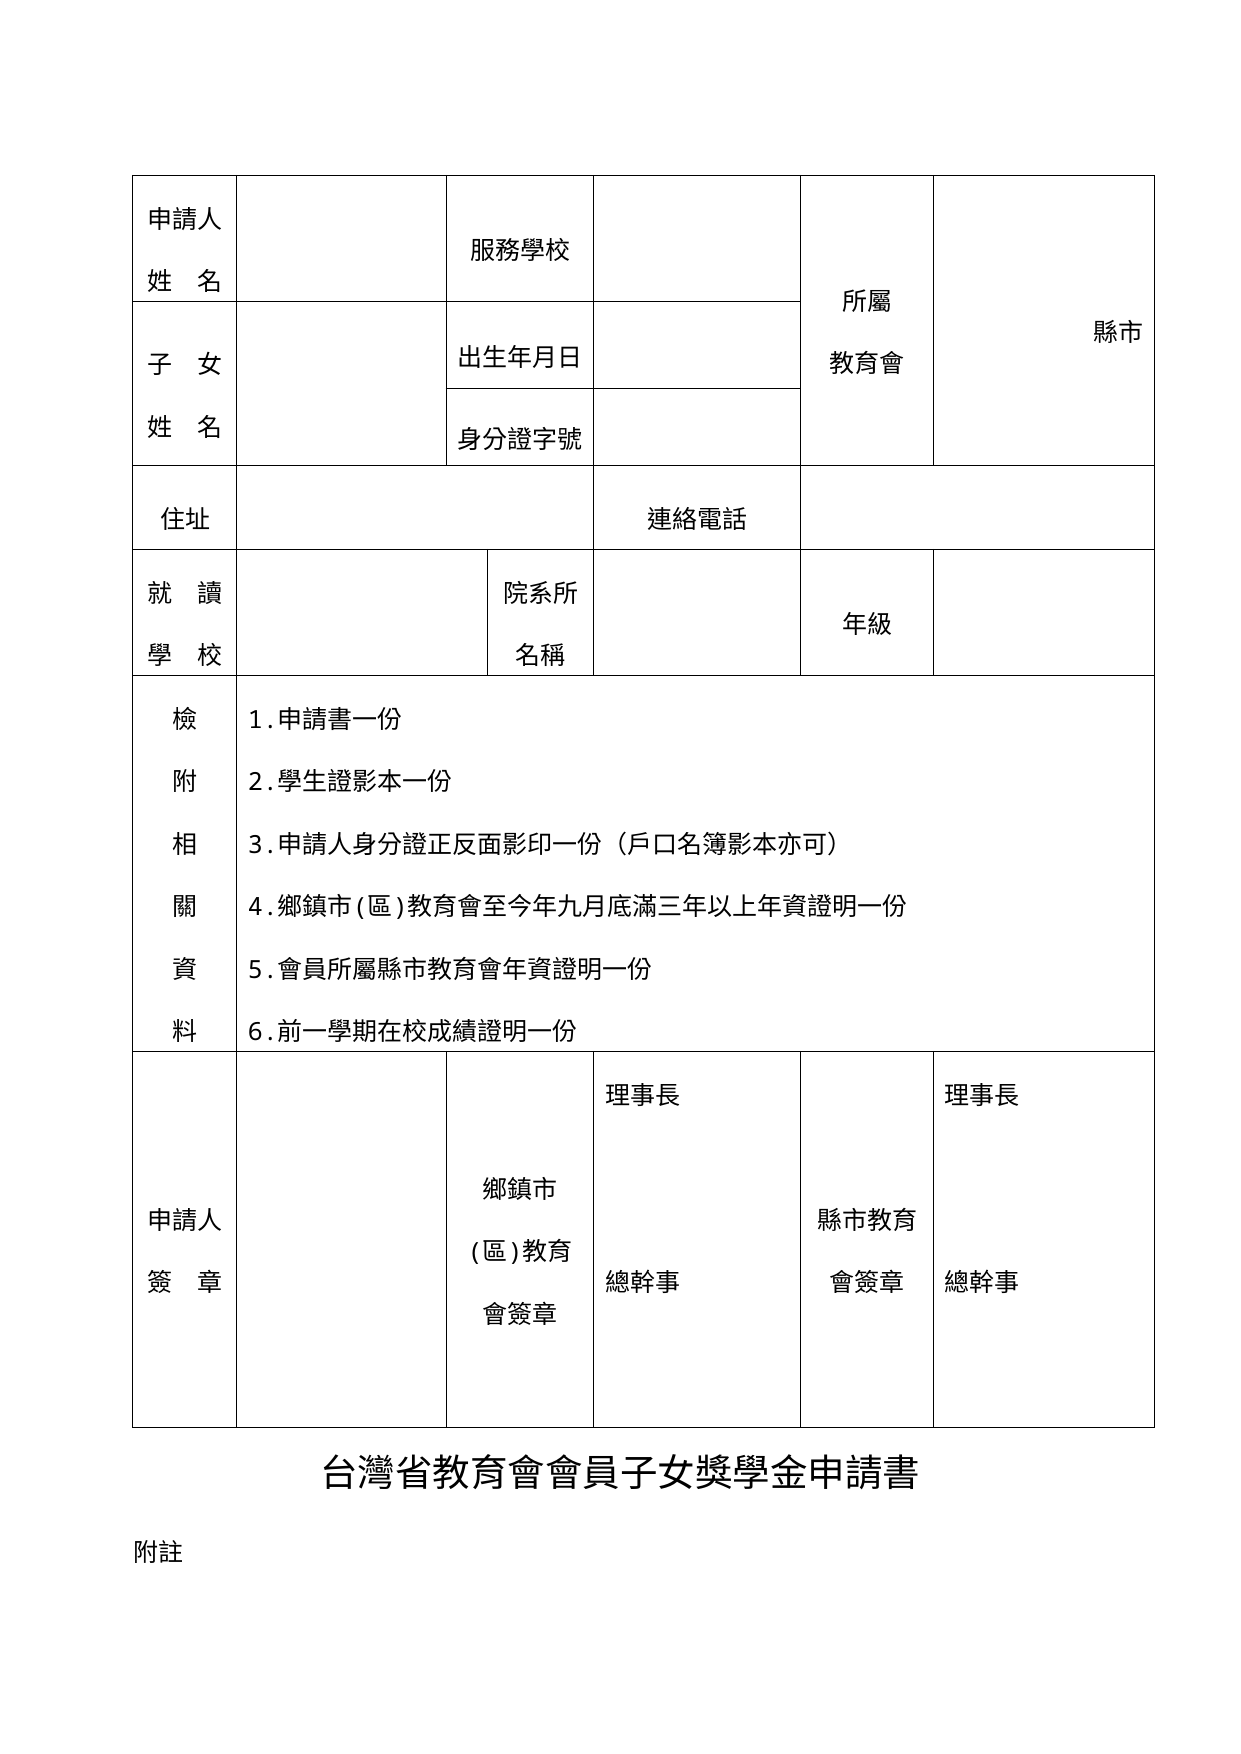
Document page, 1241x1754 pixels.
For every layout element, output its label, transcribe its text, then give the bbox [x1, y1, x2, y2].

table_cell [934, 550, 1154, 675]
table_header [594, 176, 800, 301]
table_header 所屬 教育會 [801, 176, 933, 465]
table_header 縣市 [934, 176, 1154, 465]
table_cell 年級 [801, 550, 933, 675]
table_cell 連絡電話 [594, 466, 800, 549]
table_cell 就 讀 學 校 [133, 550, 236, 675]
table_cell 理事長 總幹事 [934, 1052, 1154, 1427]
table_cell 縣市教育會簽章 [801, 1052, 933, 1427]
table_cell [594, 302, 800, 388]
table_cell 身分證字號 [447, 389, 593, 465]
table_header 服務學校 [447, 176, 593, 301]
table_cell [594, 550, 800, 675]
table_cell [594, 389, 800, 465]
table_cell 1.申請書一份 2.學生證影本一份 3.申請人身分證正反面影印一份（戶口名簿影本亦可） 4.鄉鎮市(區)教育會至今年九月底滿三年以上年資證明一份 5.會員所屬縣市教育會年資證明一份 6.前一學期在校成績證明一份 [237, 676, 1154, 1051]
table_cell [237, 302, 446, 465]
table_cell 理事長 總幹事 [594, 1052, 800, 1427]
table_cell 院系所名稱 [488, 550, 593, 675]
table_cell 申請人 簽 章 [133, 1052, 236, 1427]
table_cell 出生年月日 [447, 302, 593, 388]
table_cell 子 女 姓 名 [133, 302, 236, 465]
table_cell 住址 [133, 466, 236, 549]
table_cell [801, 466, 1154, 549]
text 台灣省教育會會員子女獎學金申請書 [133, 1428, 1107, 1490]
table_header [237, 176, 446, 301]
table_cell 鄉鎮市(區)教育會簽章 [447, 1052, 593, 1427]
table_header 申請人 姓 名 [133, 176, 236, 301]
table_cell [237, 1052, 446, 1427]
table_cell [237, 466, 593, 549]
text 附註 [133, 1509, 1107, 1572]
table_cell [237, 550, 487, 675]
table_cell 檢 附 相 關 資 料 [133, 676, 236, 1051]
